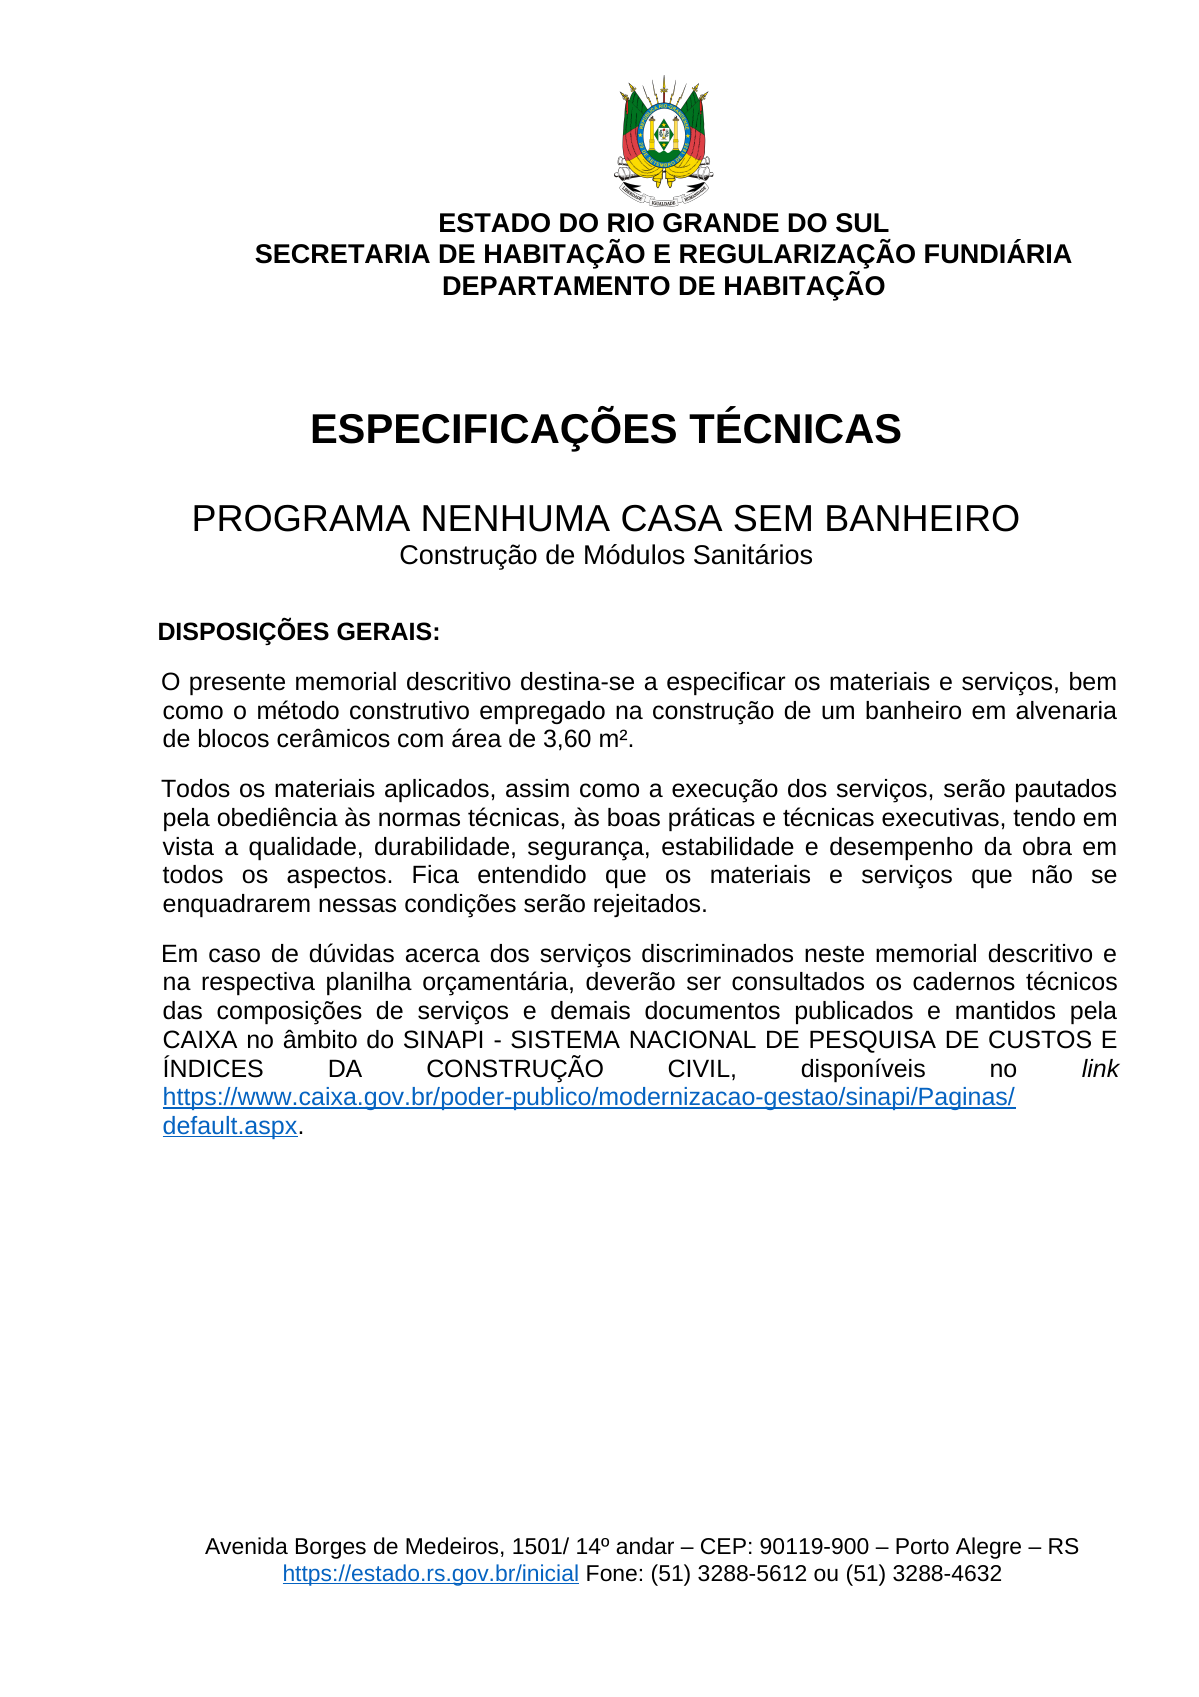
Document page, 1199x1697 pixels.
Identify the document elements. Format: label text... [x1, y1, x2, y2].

text Construção de Módulos Sanitários [93, 539, 1119, 570]
text Em caso de dúvidas acerca dos serviços discriminados neste memorial descritivo e na respectiva planilha orçamentária, deverão ser consultados os cadernos técnicos das composições de serviços e demais documentos publicados e mantidos pela CAIXA no âmbito do SINAPI - SISTEMA NACIONAL DE PESQUISA DE CUSTOS E ÍNDICES DA CONSTRUÇÃO CIVIL, disponíveis no link https://www.caixa.gov.br/poder-publico/modernizacao-gestao/sinapi/Paginas/default.aspx. [161, 938, 1119, 1140]
text Todos os materiais aplicados, assim como a execução dos serviços, serão pautados pela obediência às normas técnicas, às boas práticas e técnicas executivas, tendo em vista a qualidade, durabilidade, segurança, estabilidade e desempenho da obra em todos os aspectos. Fica entendido que os materiais e serviços que não se enquadrarem nessas condições serão rejeitados. [161, 774, 1119, 918]
picture [614, 75, 714, 207]
text DISPOSIÇÕES GERAIS: [157, 617, 1142, 646]
text PROGRAMA NENHUMA CASA SEM BANHEIRO [93, 496, 1119, 539]
text ESPECIFICAÇÕES TÉCNICAS [93, 405, 1119, 453]
text O presente memorial descritivo destina-se a especificar os materiais e serviços, bem como o método construtivo empregado na construção de um banheiro em alvenaria de blocos cerâmicos com área de 3,60 m². [161, 667, 1119, 753]
